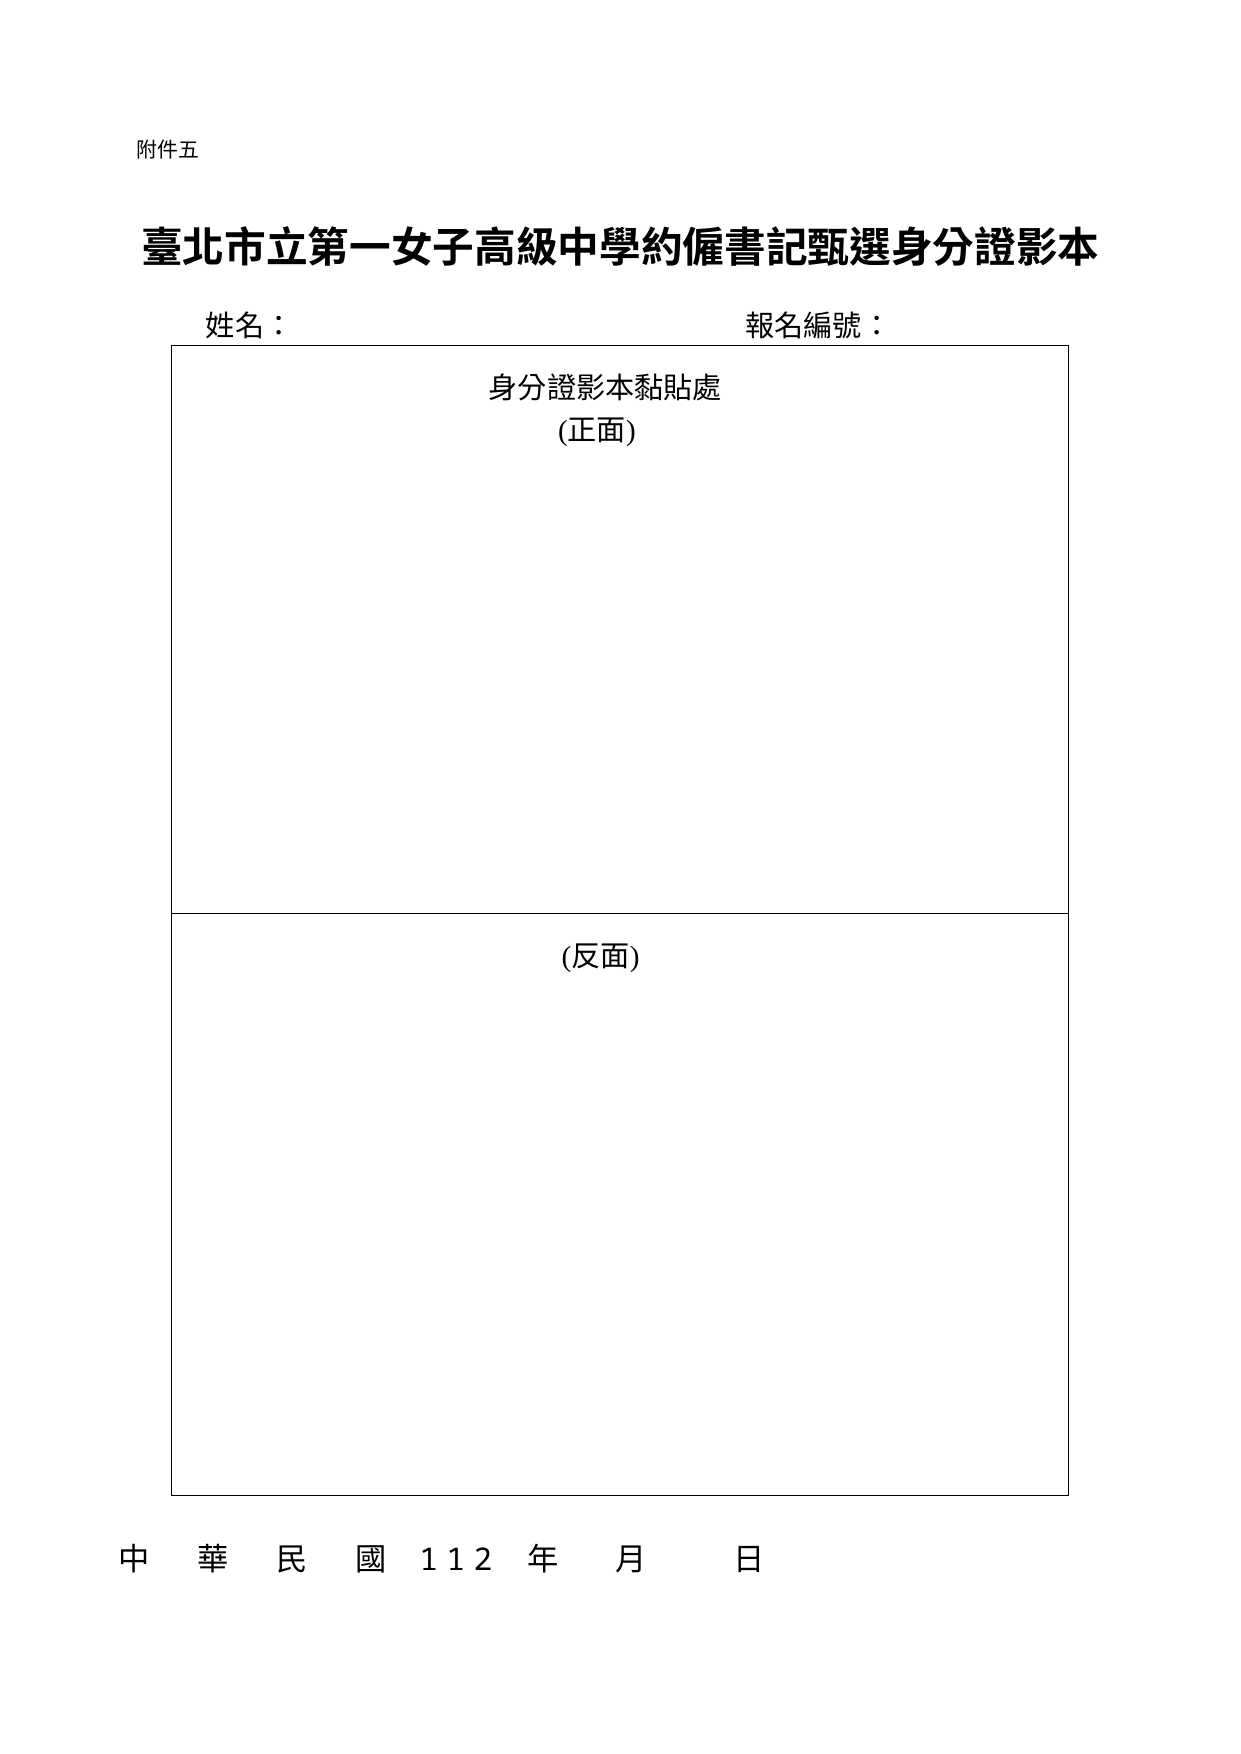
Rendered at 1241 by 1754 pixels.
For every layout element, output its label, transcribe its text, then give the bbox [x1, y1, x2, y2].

table_cell (反面) [172, 914, 1068, 1495]
text 中 華 民 國 112 年 月 日 [118, 1534, 1122, 1579]
text 姓名： 報名編號： [118, 302, 1122, 345]
text 附件五 [137, 133, 205, 163]
text [122, 126, 220, 181]
text 臺北市立第一女子高級中學約僱書記甄選身分證影本 [118, 202, 1122, 265]
table_header 身分證影本黏貼處 (正面) [172, 346, 1068, 913]
